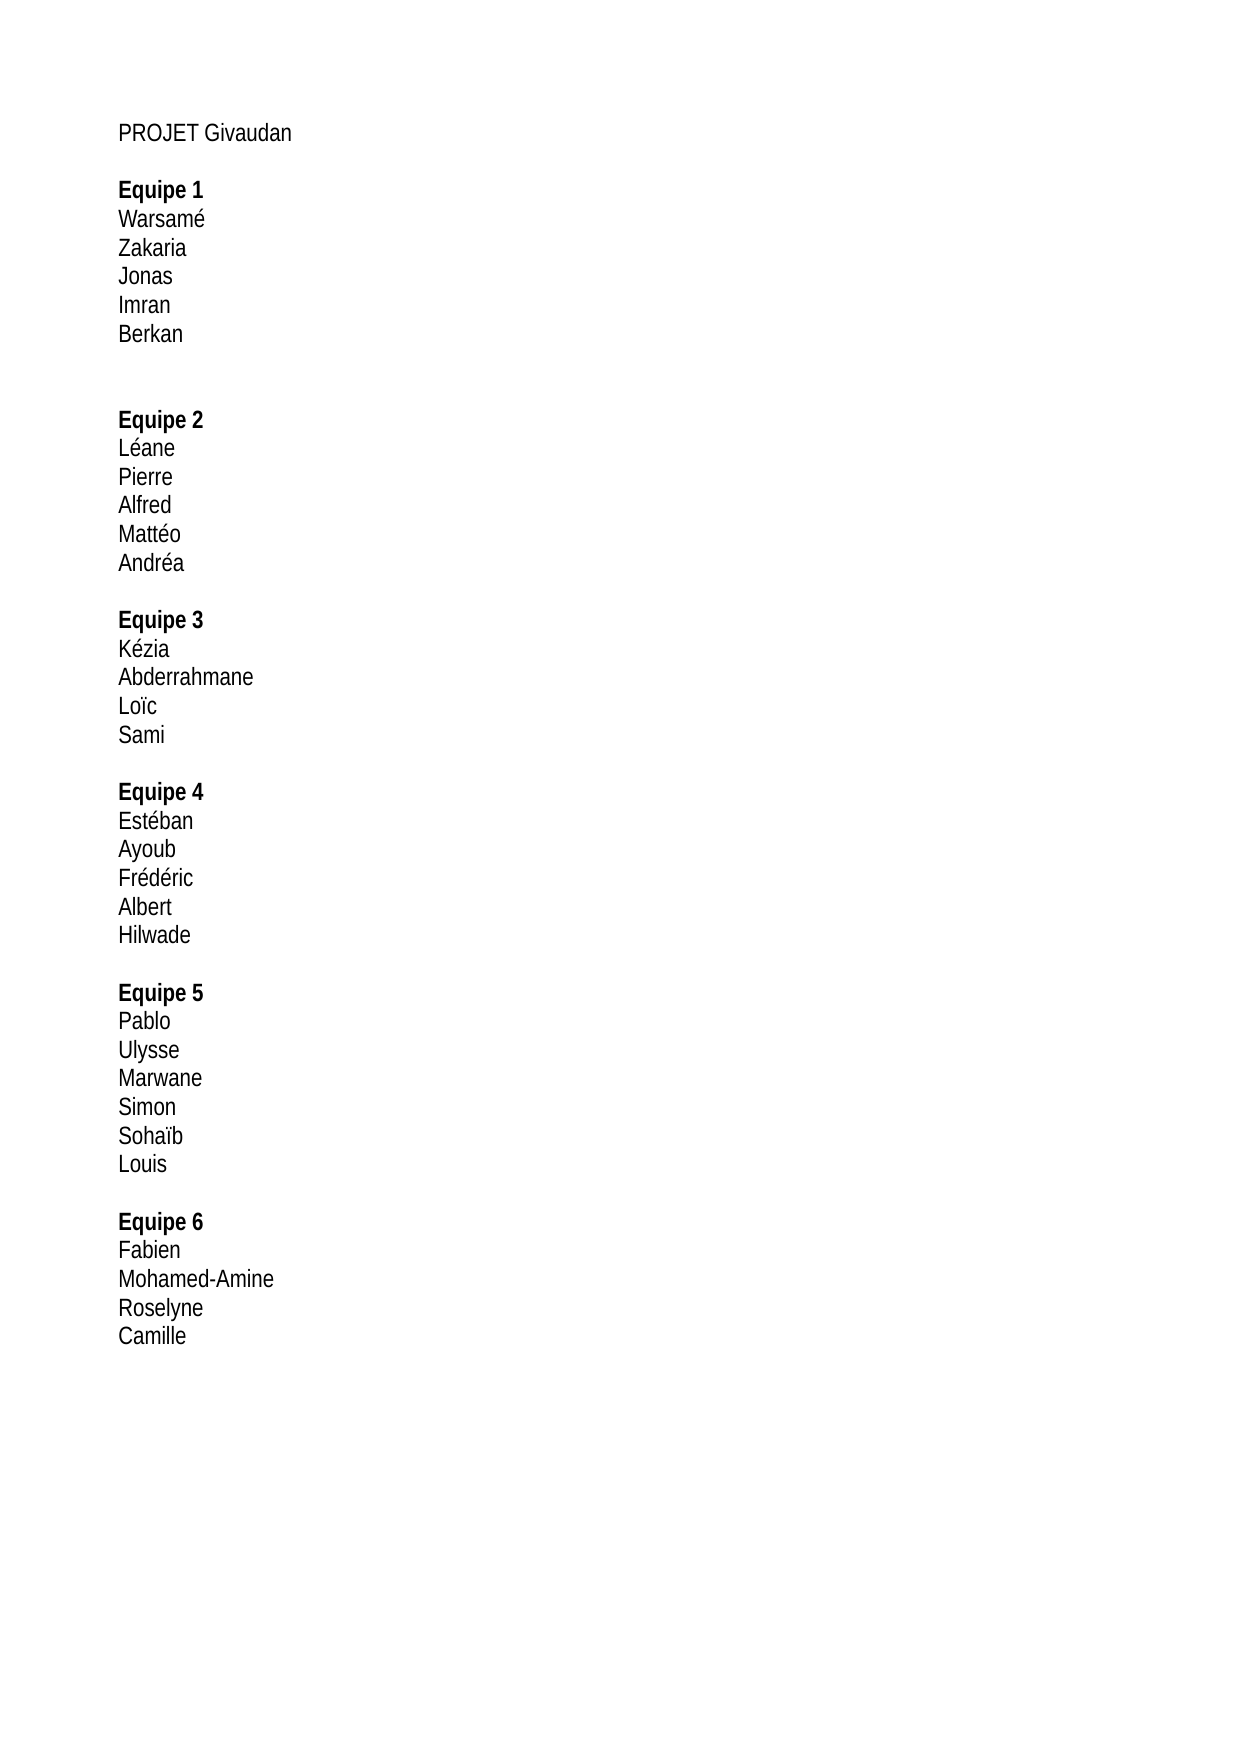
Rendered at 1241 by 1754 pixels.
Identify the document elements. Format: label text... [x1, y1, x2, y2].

text Sohaïb [118, 1121, 1122, 1149]
text Loïc [118, 691, 1122, 720]
text Equipe 1 [118, 175, 1122, 204]
text Zakaria [118, 233, 1122, 261]
text Mattéo [118, 519, 1122, 548]
text Equipe 4 [118, 777, 1122, 806]
text Equipe 6 [118, 1207, 1122, 1235]
text PROJET Givaudan [118, 118, 1122, 147]
text Jonas [118, 261, 1122, 290]
text Frédéric [118, 863, 1122, 892]
text Fabien [118, 1235, 1122, 1264]
text Hilwade [118, 920, 1122, 949]
text Warsamé [118, 204, 1122, 233]
text Berkan [118, 319, 1122, 347]
text Albert [118, 892, 1122, 920]
text Imran [118, 290, 1122, 319]
text Equipe 5 [118, 977, 1122, 1006]
text Mohamed-Amine [118, 1264, 1122, 1293]
text Ulysse [118, 1035, 1122, 1063]
text Léane [118, 433, 1122, 462]
text Pierre [118, 462, 1122, 491]
text Equipe 3 [118, 605, 1122, 634]
text Roselyne [118, 1293, 1122, 1321]
text Estéban [118, 806, 1122, 834]
text Louis [118, 1149, 1122, 1178]
text Marwane [118, 1063, 1122, 1092]
text Simon [118, 1092, 1122, 1121]
text Abderrahmane [118, 662, 1122, 691]
text Camille [118, 1321, 1122, 1350]
text Alfred [118, 491, 1122, 519]
text Ayoub [118, 834, 1122, 863]
text Pablo [118, 1006, 1122, 1035]
text Andréa [118, 548, 1122, 576]
text Kézia [118, 634, 1122, 662]
text Sami [118, 720, 1122, 748]
text Equipe 2 [118, 404, 1122, 433]
